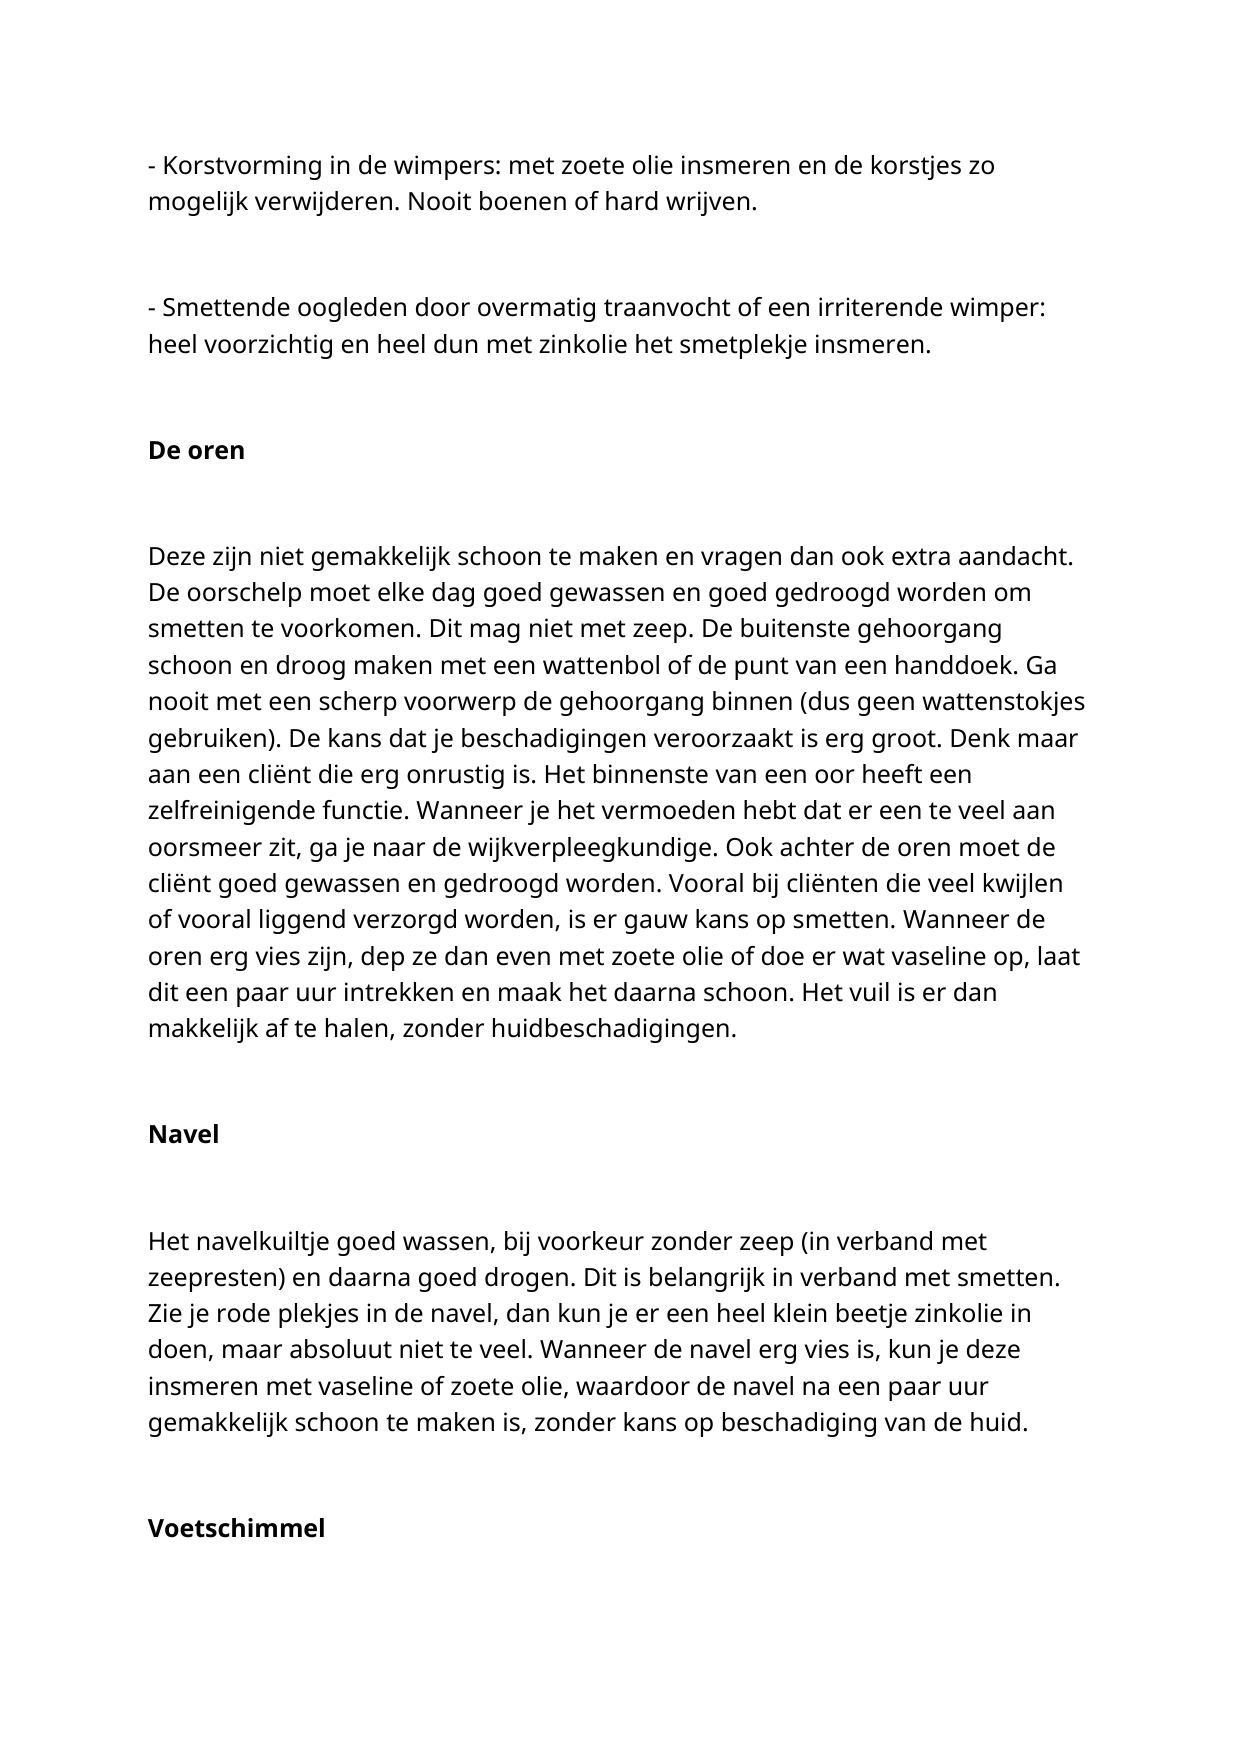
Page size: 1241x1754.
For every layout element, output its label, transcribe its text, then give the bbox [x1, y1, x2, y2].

text De oren [148, 432, 1093, 466]
text - Korstvorming in de wimpers: met zoete olie insmeren en de korstjes zo mogelijk verwijderen. Nooit boenen of hard wrijven. [148, 148, 1093, 218]
text Deze zijn niet gemakkelijk schoon te maken en vragen dan ook extra aandacht. De oorschelp moet elke dag goed gewassen en goed gedroogd worden om smetten te voorkomen. Dit mag niet met zeep. De buitenste gehoorgang schoon en droog maken met een wattenbol of de punt van een handdoek. Ga nooit met een scherp voorwerp de gehoorgang binnen (dus geen wattenstokjes gebruiken). De kans dat je beschadigingen veroorzaakt is erg groot. Denk maar aan een cliënt die erg onrustig is. Het binnenste van een oor heeft een zelfreinigende functie. Wanneer je het vermoeden hebt dat er een te veel aan oorsmeer zit, ga je naar de wijkverpleegkundige. Ook achter de oren moet de cliënt goed gewassen en gedroogd worden. Vooral bij cliënten die veel kwijlen of vooral liggend verzorgd worden, is er gauw kans op smetten. Wanneer de oren erg vies zijn, dep ze dan even met zoete olie of doe er wat vaseline op, laat dit een paar uur intrekken en maak het daarna schoon. Het vuil is er dan makkelijk af te halen, zonder huidbeschadigingen. [148, 538, 1093, 1045]
text Voetschimmel [148, 1511, 1093, 1545]
text Navel [148, 1117, 1093, 1151]
text - Smettende oogleden door overmatig traanvocht of een irriterende wimper: heel voorzichtig en heel dun met zinkolie het smetplekje insmeren. [148, 290, 1093, 360]
text Het navelkuiltje goed wassen, bij voorkeur zonder zeep (in verband met zeepresten) en daarna goed drogen. Dit is belangrijk in verband met smetten. Zie je rode plekjes in de navel, dan kun je er een heel klein beetje zinkolie in doen, maar absoluut niet te veel. Wanneer de navel erg vies is, kun je deze insmeren met vaseline of zoete olie, waardoor de navel na een paar uur gemakkelijk schoon te maken is, zonder kans op beschadiging van de huid. [148, 1223, 1093, 1439]
